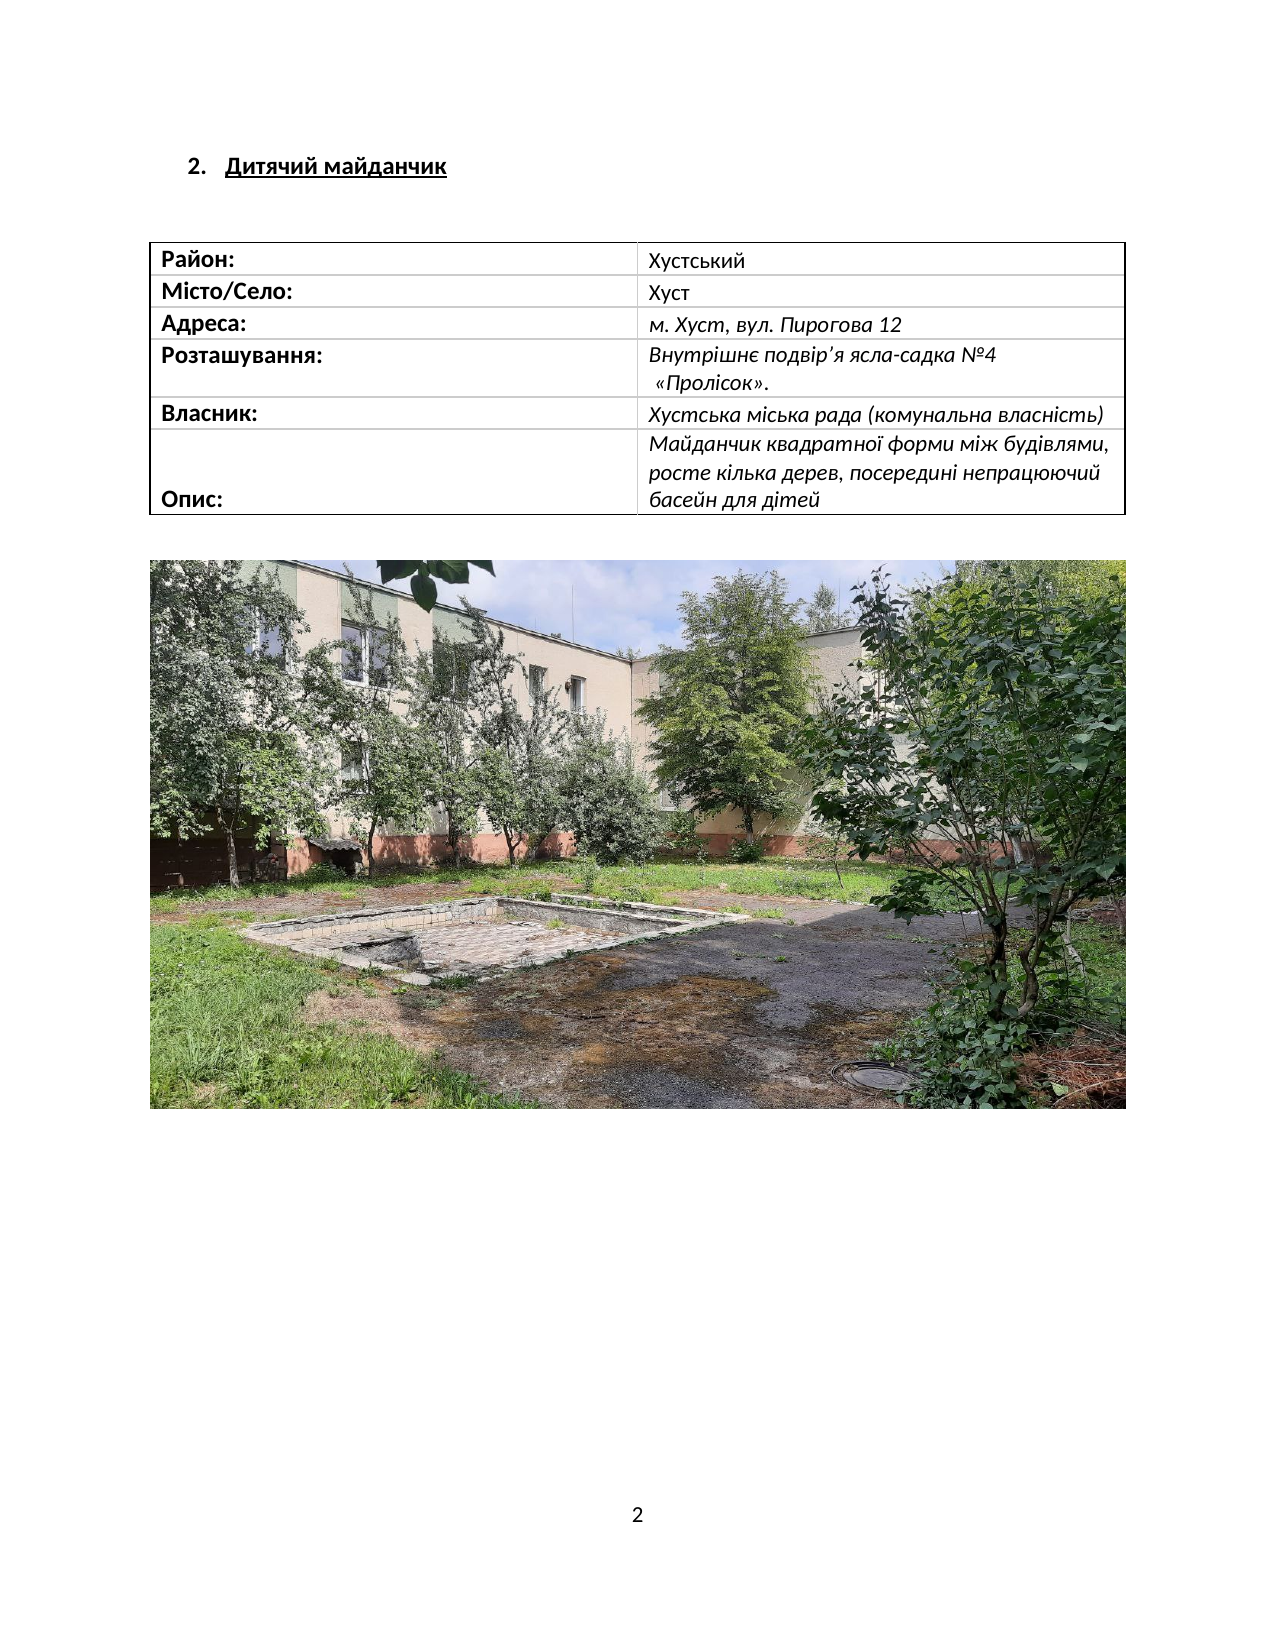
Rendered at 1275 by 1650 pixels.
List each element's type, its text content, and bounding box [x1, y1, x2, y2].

table_cell Власник: [151, 398, 637, 428]
table_cell Внутрішнє подвір’я ясла-садка №4 «Пролісок». [638, 340, 1124, 396]
table_cell Адреса: [151, 308, 637, 338]
table_cell Опис: [151, 430, 637, 514]
table_cell Хуст [638, 276, 1124, 306]
table_cell Майданчик квадратної форми між будівлями, росте кілька дерев, посередині непрацюючий басейн для дітей [638, 430, 1124, 514]
table_cell м. Хуст, вул. Пирогова 12 [638, 308, 1124, 338]
table_header Район: [151, 243, 637, 274]
list Дитячий майданчик [187, 150, 1125, 181]
table_cell Місто/Село: [151, 276, 637, 306]
table_cell Розташування: [151, 340, 637, 396]
table_cell Хустська міська рада (комунальна власність) [638, 398, 1124, 428]
table_header Хустський [638, 243, 1124, 274]
